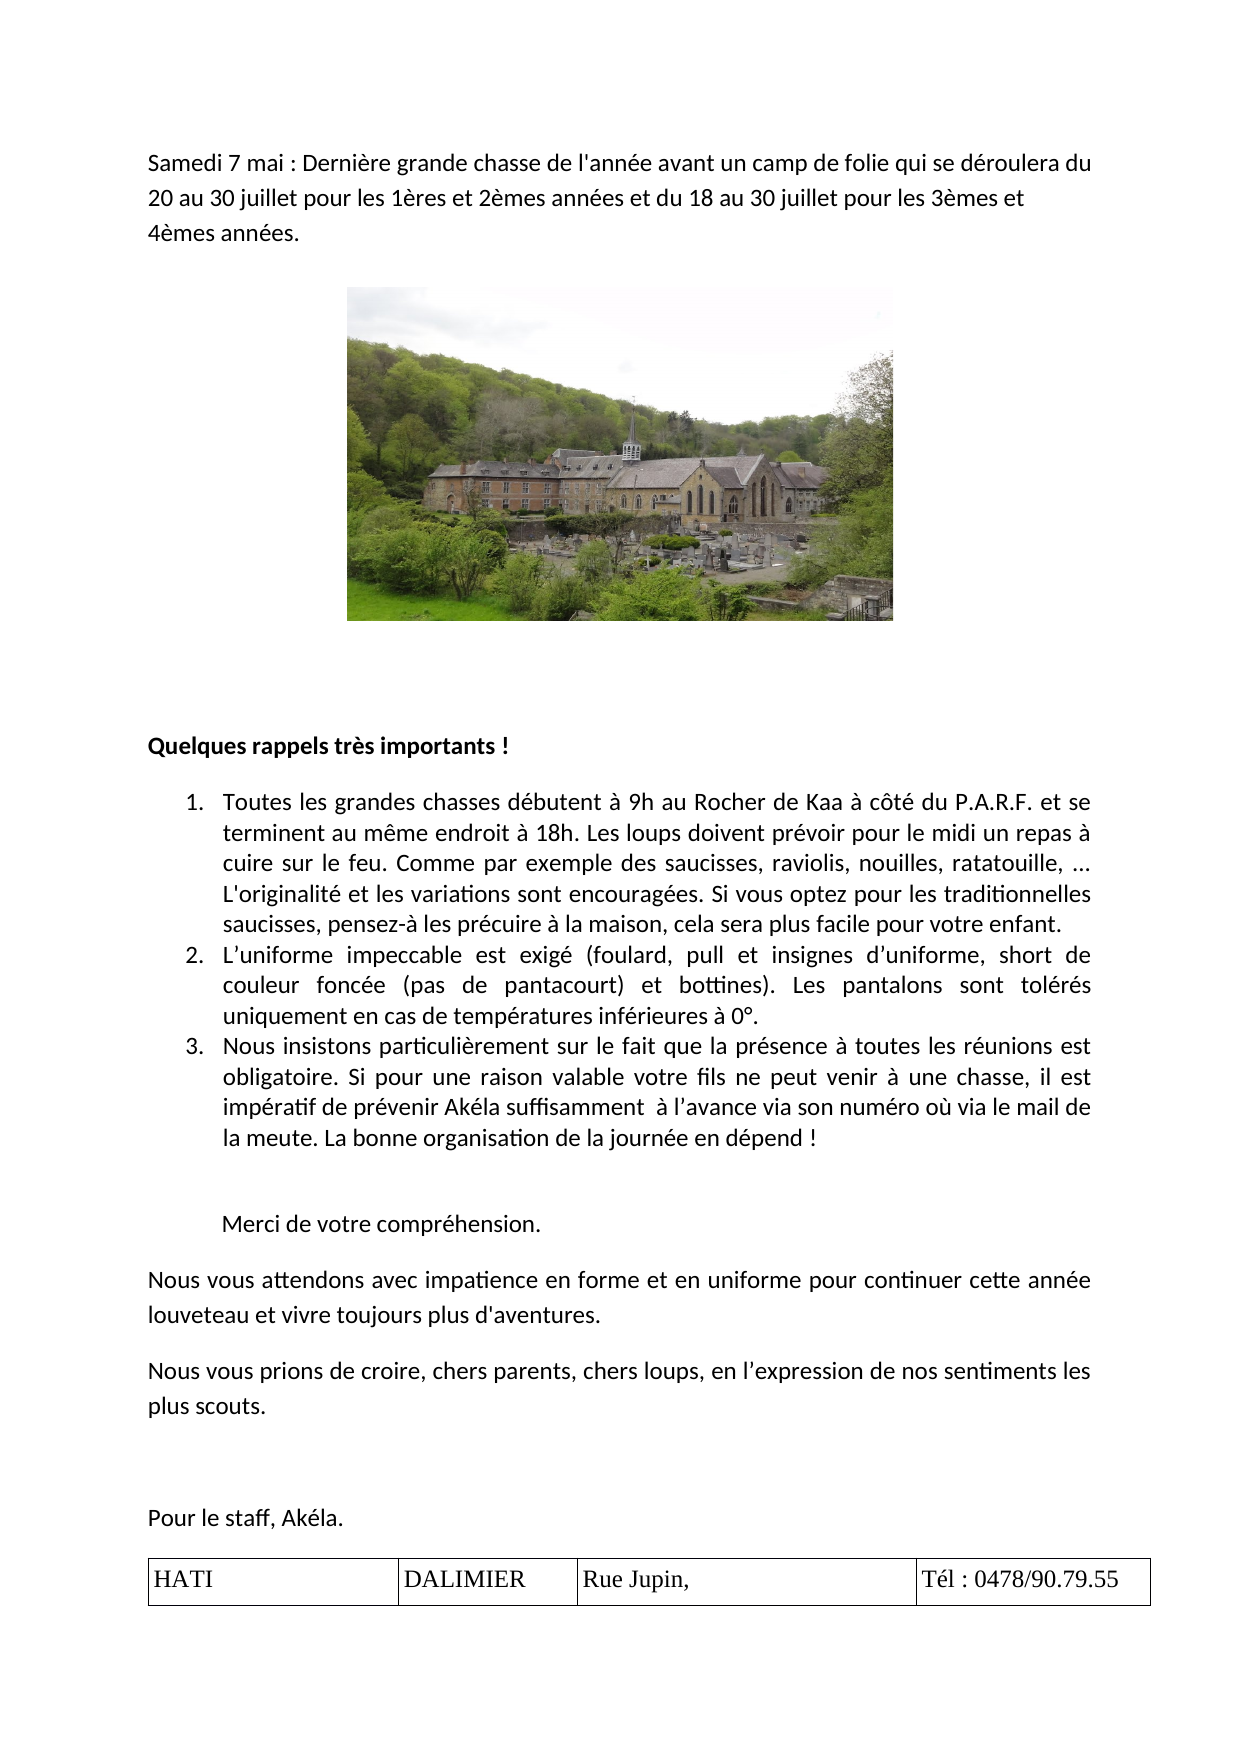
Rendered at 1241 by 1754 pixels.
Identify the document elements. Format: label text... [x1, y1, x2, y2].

table_header Rue Jupin, [578, 1559, 916, 1605]
list L’uniforme impeccable est exigé (foulard, pull et insignes d’uniforme, short de couleur foncée (pas de pantacourt) et bottines). Les pantalons sont tolérés uniquement en cas de températures inférieures à 0°. [185, 939, 1093, 1031]
table_header DALIMIER [399, 1559, 577, 1605]
text Merci de votre compréhension. [148, 1208, 1093, 1239]
table_header HATI [149, 1559, 398, 1605]
list Toutes les grandes chasses débutent à 9h au Rocher de Kaa à côté du P.A.R.F. et se terminent au même endroit à 18h. Les loups doivent prévoir pour le midi un repas à cuire sur le feu. Comme par exemple des saucisses, raviolis, nouilles, ratatouille, ... L'originalité et les variations sont encouragées. Si vous optez pour les traditionnelles saucisses, pensez-à les précuire à la maison, cela sera plus facile pour votre enfant. [185, 786, 1093, 939]
text Samedi 7 mai : Dernière grande chasse de l'année avant un camp de folie qui se déroulera du 20 au 30 juillet pour les 1ères et 2èmes années et du 18 au 30 juillet pour les 3èmes et 4èmes années. [148, 148, 1093, 248]
list Nous insistons particulièrement sur le fait que la présence à toutes les réunions est obligatoire. Si pour une raison valable votre fils ne peut venir à une chasse, il est impératif de prévenir Akéla suffisamment à l’avance via son numéro où via le mail de la meute. La bonne organisation de la journée en dépend ! [185, 1031, 1093, 1153]
picture [347, 287, 894, 621]
text Quelques rappels très importants ! [148, 731, 1093, 761]
table_header Tél : 0478/90.79.55 [917, 1559, 1150, 1605]
text Pour le staff, Akéla. [148, 1502, 1093, 1532]
text Nous vous prions de croire, chers parents, chers loups, en l’expression de nos sentiments les plus scouts. [148, 1355, 1093, 1421]
text Nous vous attendons avec impatience en forme et en uniforme pour continuer cette année louveteau et vivre toujours plus d'aventures. [148, 1264, 1093, 1330]
